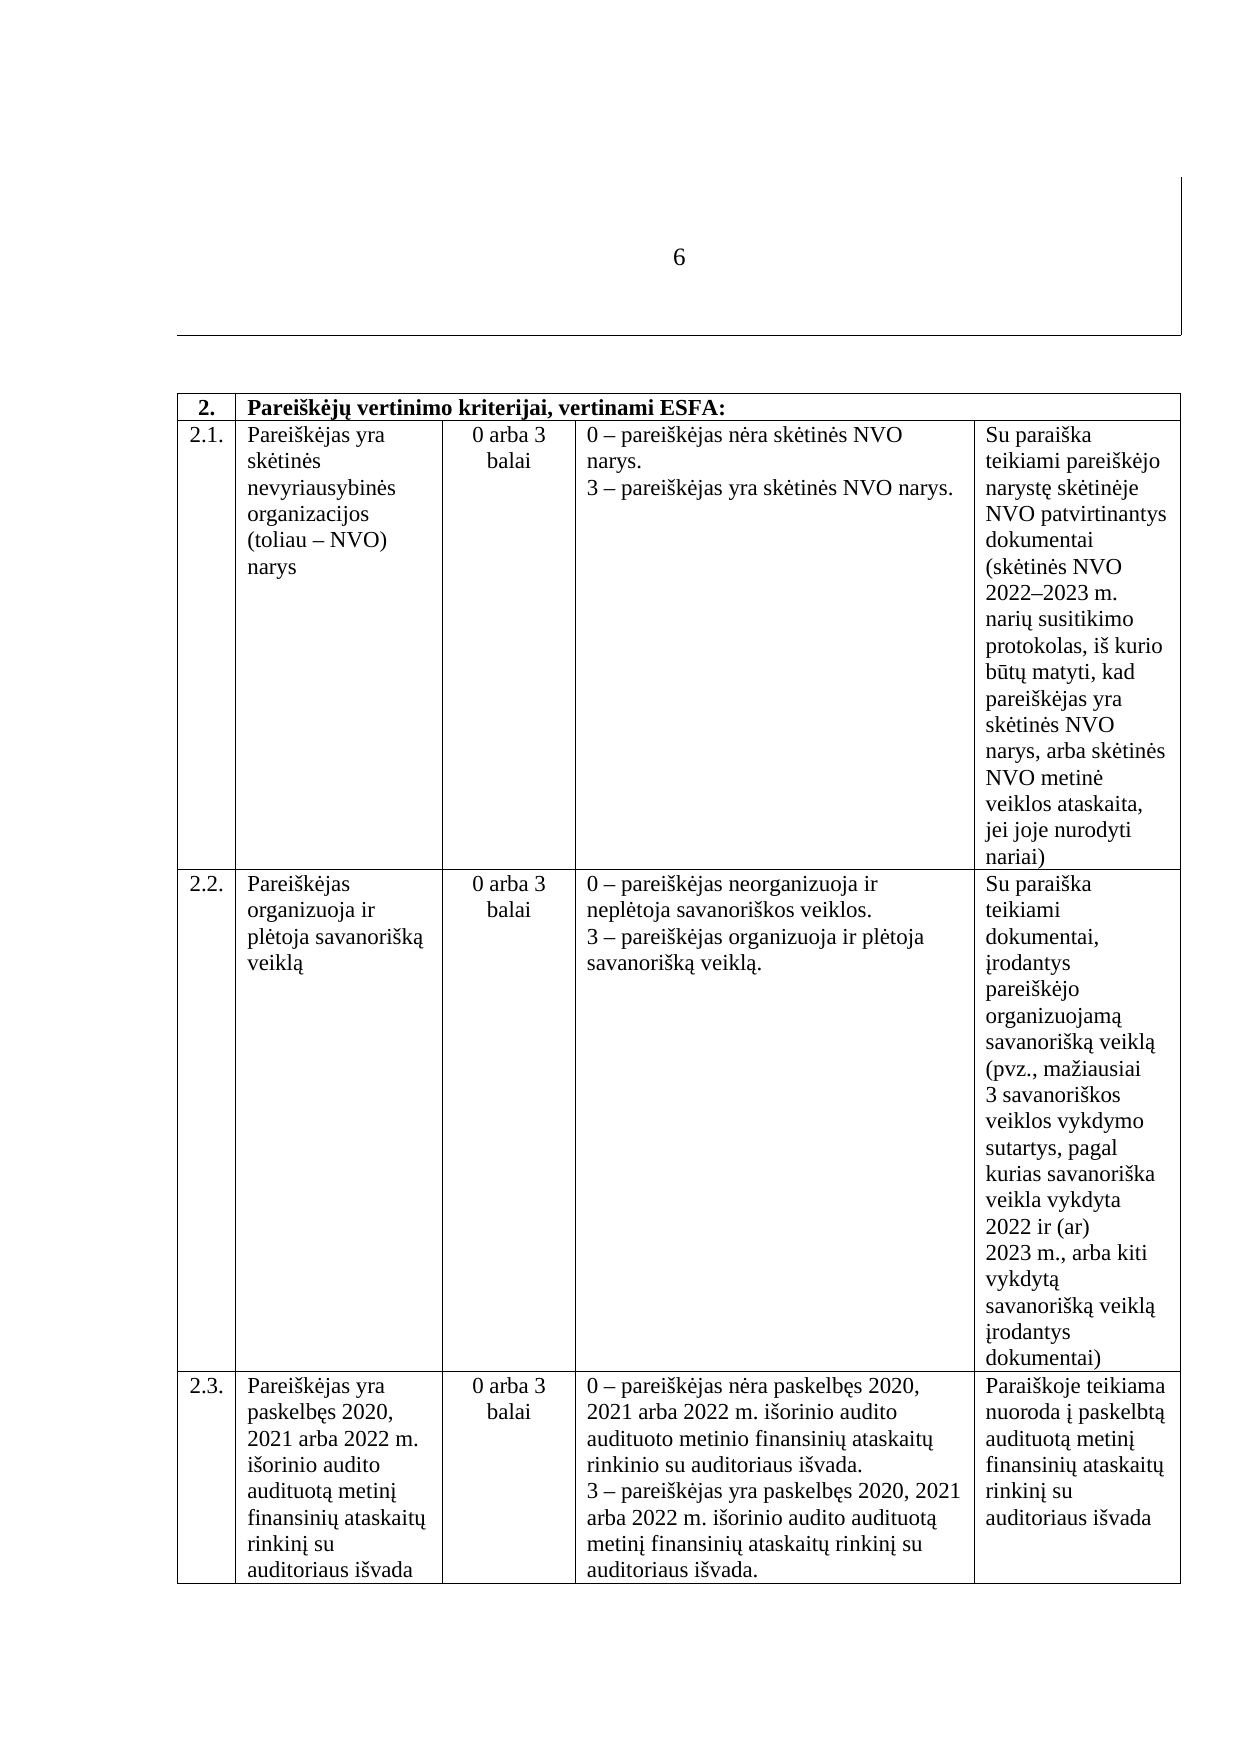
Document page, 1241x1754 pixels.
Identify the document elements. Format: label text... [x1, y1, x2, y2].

table_cell Su paraiška teikiami dokumentai, įrodantys pareiškėjo organizuojamą savanorišką veiklą (pvz., mažiausiai 3 savanoriškos veiklos vykdymo sutartys, pagal kurias savanoriška veikla vykdyta 2022 ir (ar) 2023 m., arba kiti vykdytą savanorišką veiklą įrodantys dokumentai) [975, 870, 1180, 1371]
table_cell Pareiškėjas organizuoja ir plėtoja savanorišką veiklą [236, 870, 442, 1371]
table_header 2. [178, 394, 235, 420]
table_header Pareiškėjų vertinimo kriterijai, vertinami ESFA: [236, 394, 1180, 420]
table_cell 0 – pareiškėjas nėra paskelbęs 2020, 2021 arba 2022 m. išorinio audito audituoto metinio finansinių ataskaitų rinkinio su auditoriaus išvada. 3 – pareiškėjas yra paskelbęs 2020, 2021 arba 2022 m. išorinio audito audituotą metinį finansinių ataskaitų rinkinį su auditoriaus išvada. [576, 1372, 974, 1583]
table_cell Pareiškėjas yra paskelbęs 2020, 2021 arba 2022 m. išorinio audito audituotą metinį finansinių ataskaitų rinkinį su auditoriaus išvada [236, 1372, 442, 1583]
table_cell 2.3. [178, 1372, 235, 1583]
table_cell 2.1. [178, 421, 235, 869]
table_cell 0 arba 3 balai [443, 421, 575, 869]
table_cell Pareiškėjas yra skėtinės nevyriausybinės organizacijos (toliau – NVO) narys [236, 421, 442, 869]
table_cell 0 arba 3 balai [443, 870, 575, 1371]
table_cell 2.2. [178, 870, 235, 1371]
table_cell 0 – pareiškėjas neorganizuoja ir neplėtoja savanoriškos veiklos. 3 – pareiškėjas organizuoja ir plėtoja savanorišką veiklą. [576, 870, 974, 1371]
table_cell 0 – pareiškėjas nėra skėtinės NVO narys. 3 – pareiškėjas yra skėtinės NVO narys. [576, 421, 974, 869]
table_cell 0 arba 3 balai [443, 1372, 575, 1583]
table_cell Su paraiška teikiami pareiškėjo narystę skėtinėje NVO patvirtinantys dokumentai (skėtinės NVO 2022–2023 m. narių susitikimo protokolas, iš kurio būtų matyti, kad pareiškėjas yra skėtinės NVO narys, arba skėtinės NVO metinė veiklos ataskaita, jei joje nurodyti nariai) [975, 421, 1180, 869]
table_cell Paraiškoje teikiama nuoroda į paskelbtą audituotą metinį finansinių ataskaitų rinkinį su auditoriaus išvada [975, 1372, 1180, 1583]
